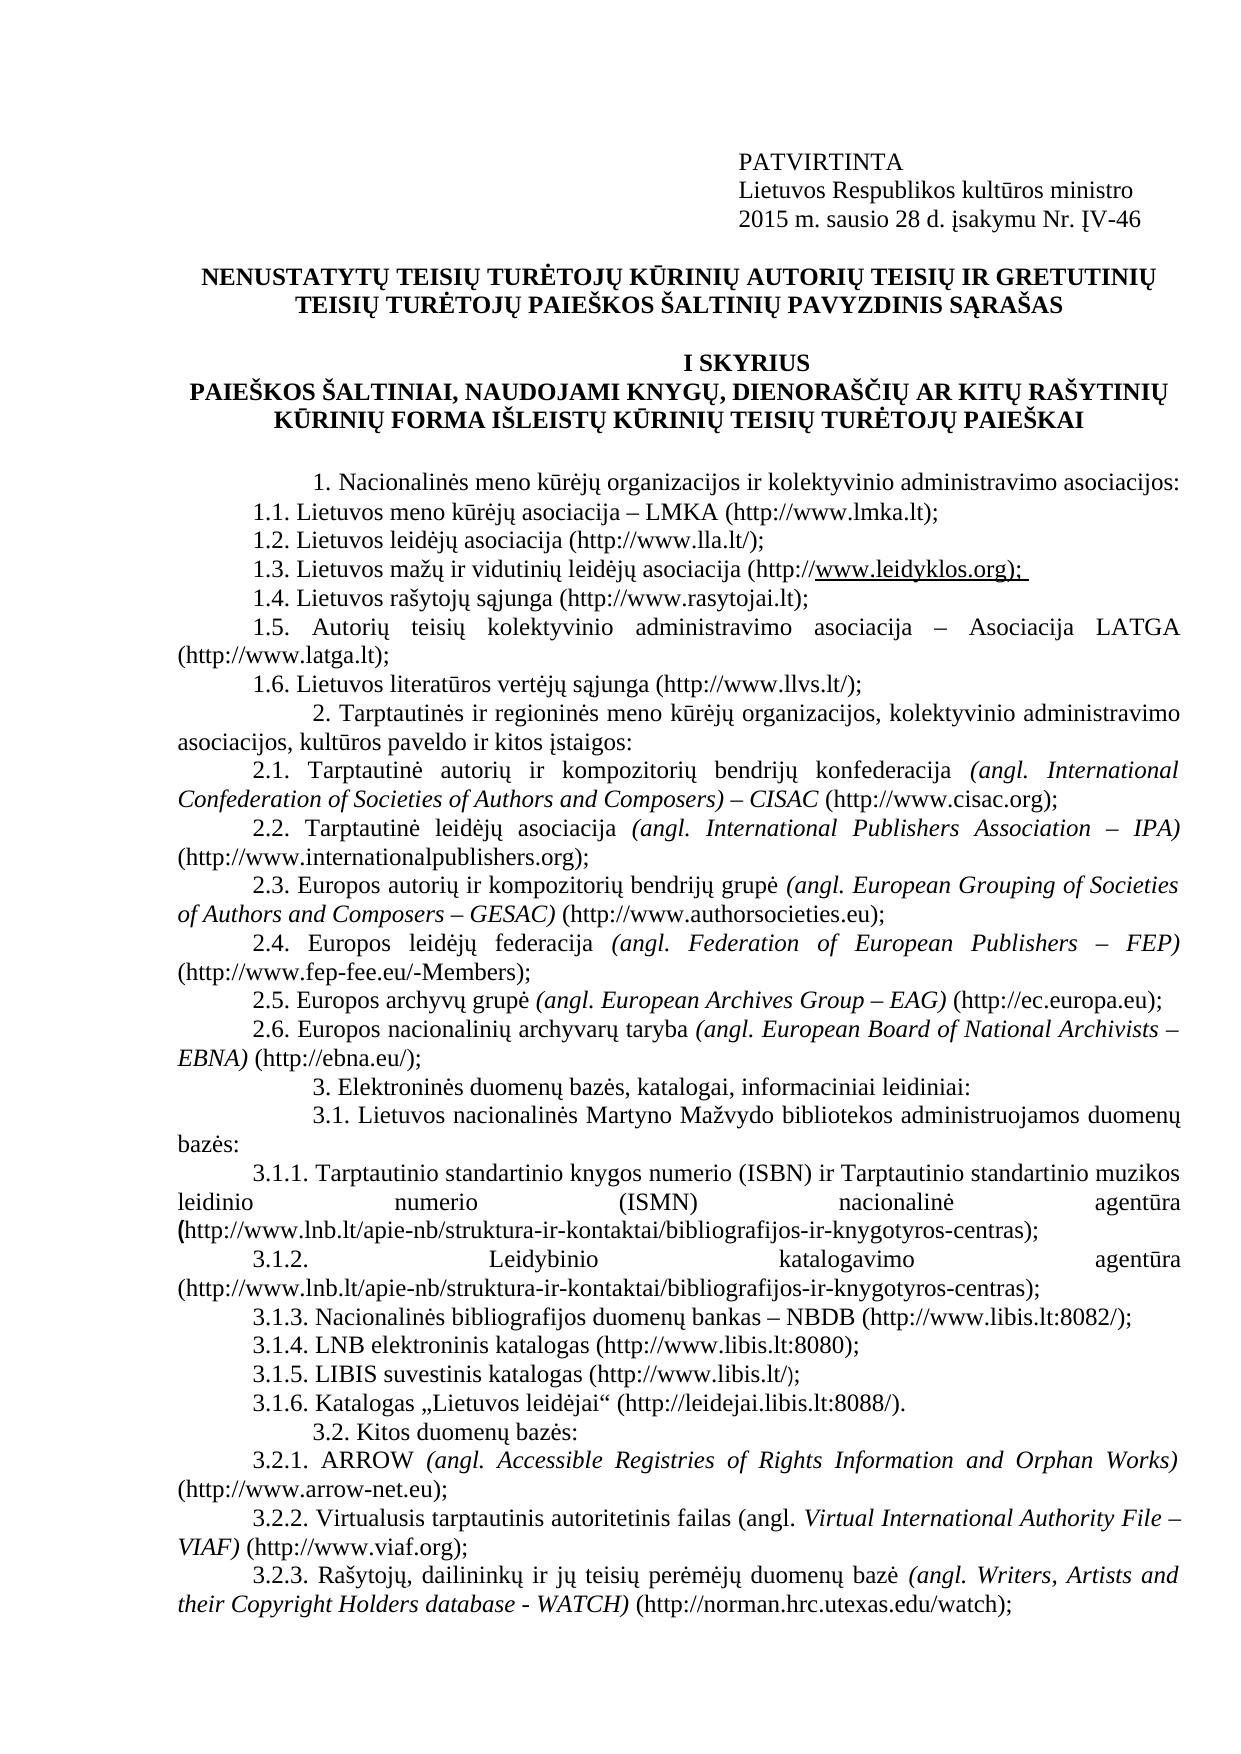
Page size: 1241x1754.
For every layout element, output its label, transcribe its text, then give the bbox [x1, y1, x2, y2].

text 3.1.6. Katalogas „Lietuvos leidėjai“ (http://leidejai.libis.lt:8088/). [177, 1388, 1181, 1417]
text NENUSTATYTŲ TEISIŲ TURĖTOJŲ KŪRINIŲ AUTORIŲ TEISIŲ IR GRETUTINIŲ TEISIŲ TURĖTOJŲ PAIEŠKOS ŠALTINIŲ PAVYZDINIS SĄRAŠAS [177, 262, 1181, 319]
text 2.6. Europos nacionalinių archyvarų taryba (angl. European Board of National Archivists – EBNA) (http://ebna.eu/); [177, 1014, 1181, 1072]
text 2.5. Europos archyvų grupė (angl. European Archives Group – EAG) (http://ec.europa.eu); [177, 985, 1181, 1014]
text 3.2.2. Virtualusis tarptautinis autoritetinis failas (angl. Virtual International Authority File – VIAF) (http://www.viaf.org); [177, 1503, 1181, 1561]
text 3.2.1. ARROW (angl. Accessible Registries of Rights Information and Orphan Works) (http://www.arrow-net.eu); [177, 1446, 1181, 1503]
text 3.2. Kitos duomenų bazės: [177, 1417, 1181, 1446]
text 1.3. Lietuvos mažų ir vidutinių leidėjų asociacija (http://www.leidyklos.org); [177, 554, 1181, 583]
text 3.1.4. LNB elektroninis katalogas (http://www.libis.lt:8080); [177, 1331, 1181, 1359]
text 2.3. Europos autorių ir kompozitorių bendrijų grupė (angl. European Grouping of Societies of Authors and Composers – GESAC) (http://www.authorsocieties.eu); [177, 870, 1181, 928]
text 3.1.1. Tarptautinio standartinio knygos numerio (ISBN) ir Tarptautinio standartinio muzikos leidinio numerio (ISMN) nacionalinė agentūra (http://www.lnb.lt/apie-nb/struktura-ir-kontaktai/bibliografijos-ir-knygotyros-centras); [177, 1158, 1181, 1244]
text 2.4. Europos leidėjų federacija (angl. Federation of European Publishers – FEP) (http://www.fep-fee.eu/-Members); [177, 928, 1181, 985]
text 3.1.5. LIBIS suvestinis katalogas (http://www.libis.lt/); [177, 1359, 1181, 1388]
text 1.1. Lietuvos meno kūrėjų asociacija – LMKA (http://www.lmka.lt); [177, 497, 1181, 525]
text 1.4. Lietuvos rašytojų sąjunga (http://www.rasytojai.lt); [177, 583, 1181, 612]
text 1.5. Autorių teisių kolektyvinio administravimo asociacija – Asociacija LATGA (http://www.latga.lt); [177, 612, 1181, 669]
text 2. Tarptautinės ir regioninės meno kūrėjų organizacijos, kolektyvinio administravimo asociacijos, kultūros paveldo ir kitos įstaigos: [177, 698, 1181, 755]
text PATVIRTINTA [177, 147, 1181, 176]
text 1. Nacionalinės meno kūrėjų organizacijos ir kolektyvinio administravimo asociacijos: [177, 463, 1181, 497]
text 3.2.3. Rašytojų, dailininkų ir jų teisių perėmėjų duomenų bazė (angl. Writers, Artists and their Copyright Holders database - WATCH) (http://norman.hrc.utexas.edu/watch); [177, 1561, 1181, 1618]
text 3.1. Lietuvos nacionalinės Martyno Mažvydo bibliotekos administruojamos duomenų bazės: [177, 1100, 1181, 1158]
text 3. Elektroninės duomenų bazės, katalogai, informaciniai leidiniai: [177, 1072, 1181, 1100]
text PAIEŠKOS ŠALTINIAI, NAUDOJAMI KNYGŲ, DIENORAŠČIŲ AR KITŲ RAŠYTINIŲ KŪRINIŲ FORMA IŠLEISTŲ KŪRINIŲ TEISIŲ TURĖTOJŲ PAIEŠKAI [177, 377, 1181, 434]
text 2.1. Tarptautinė autorių ir kompozitorių bendrijų konfederacija (angl. International Confederation of Societies of Authors and Composers) – CISAC (http://www.cisac.org); [177, 755, 1181, 813]
text 3.1.2. Leidybinio katalogavimo agentūra (http://www.lnb.lt/apie-nb/struktura-ir-kontaktai/bibliografijos-ir-knygotyros-centras); [177, 1244, 1181, 1302]
text 2015 m. sausio 28 d. įsakymu Nr. ĮV-46 [177, 204, 1181, 233]
text I SKYRIUS [177, 348, 1181, 377]
text 2.2. Tarptautinė leidėjų asociacija (angl. International Publishers Association – IPA) (http://www.internationalpublishers.org); [177, 813, 1181, 870]
text Lietuvos Respublikos kultūros ministro [738, 176, 1181, 204]
text 1.6. Lietuvos literatūros vertėjų sąjunga (http://www.llvs.lt/); [177, 669, 1181, 698]
text 3.1.3. Nacionalinės bibliografijos duomenų bankas – NBDB (http://www.libis.lt:8082/); [177, 1302, 1181, 1331]
text 1.2. Lietuvos leidėjų asociacija (http://www.lla.lt/); [177, 525, 1181, 554]
